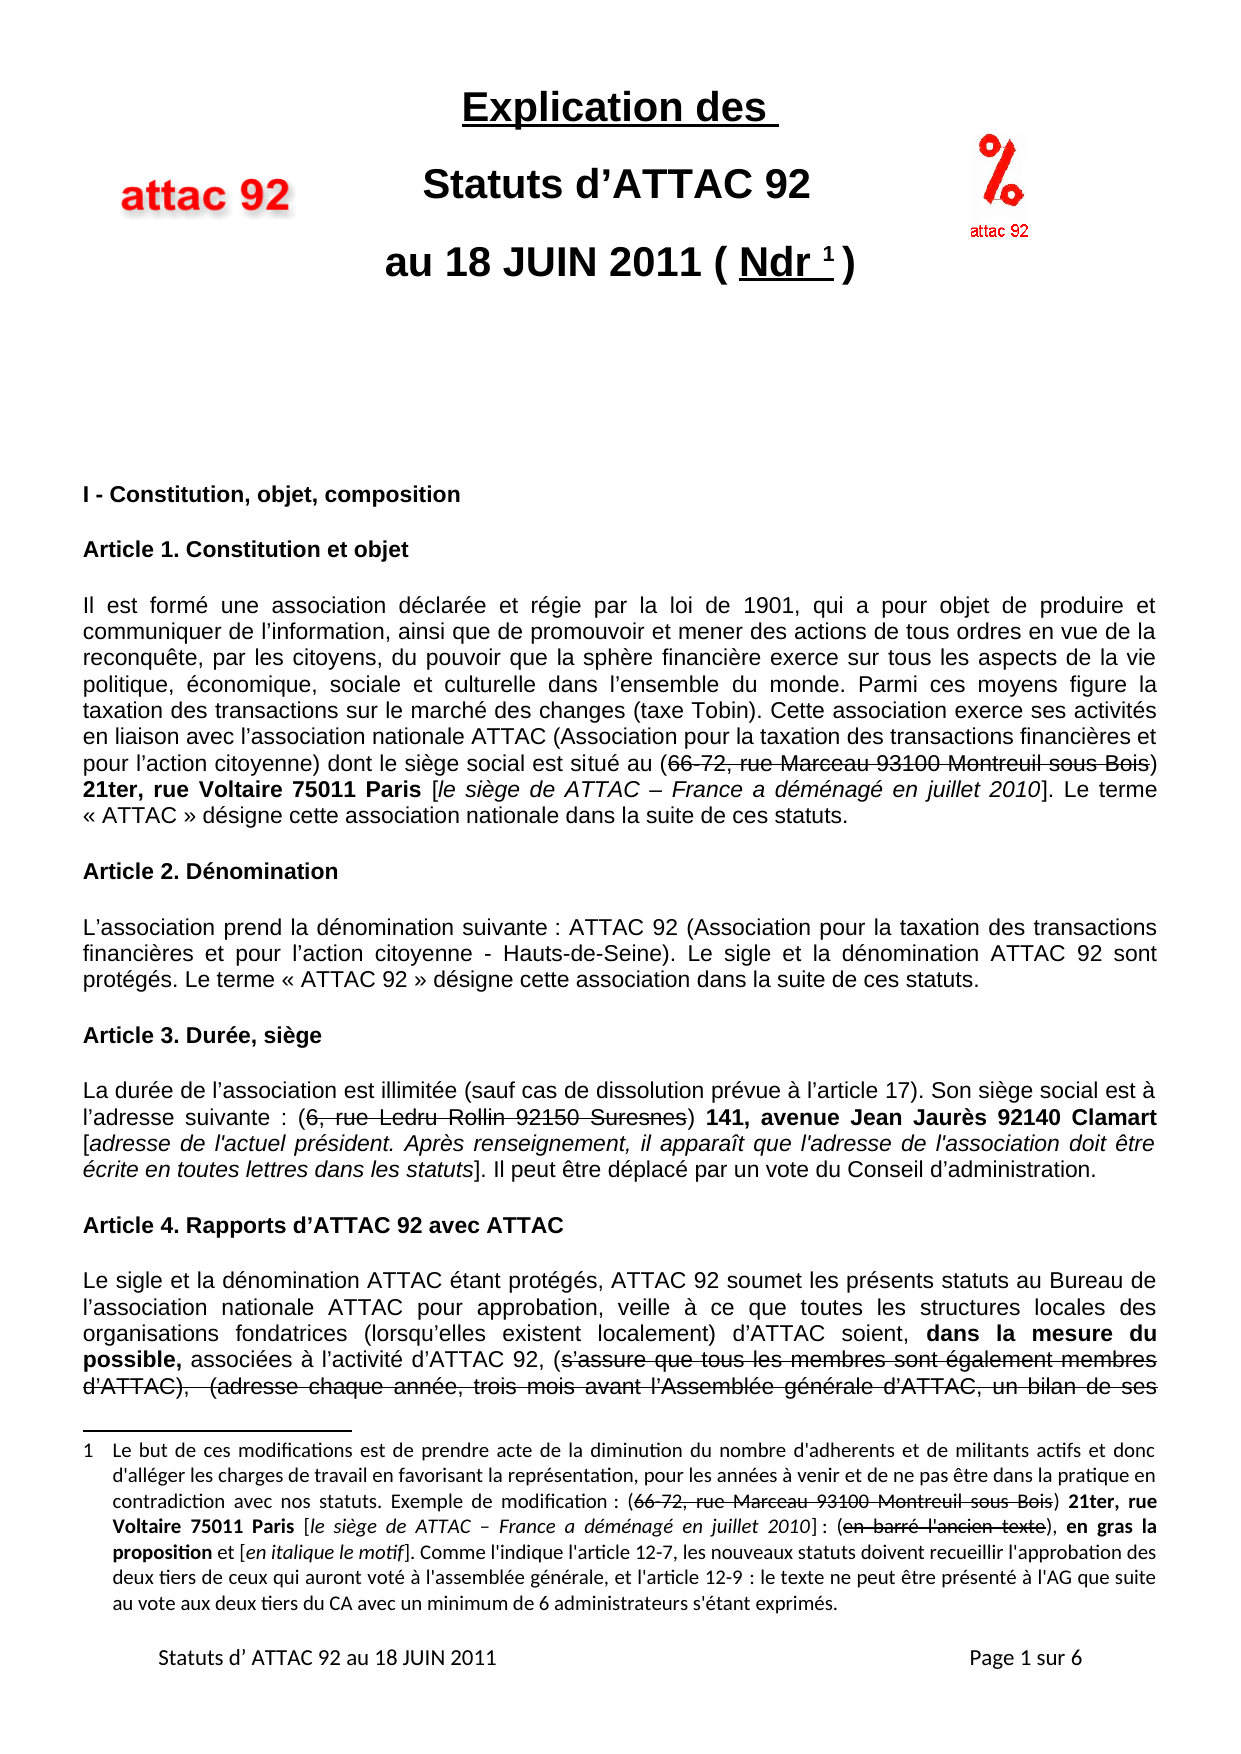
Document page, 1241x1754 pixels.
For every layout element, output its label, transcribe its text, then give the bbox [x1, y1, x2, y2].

text Article 3. Durée, siège [83, 1022, 1157, 1048]
text I - Constitution, objet, composition [83, 481, 1157, 507]
text au 18 JUIN 2011 ( Ndr ) [83, 237, 1157, 285]
text Article 1. Constitution et objet [83, 536, 1157, 562]
text Le sigle et la dénomination ATTAC étant protégés, ATTAC 92 soumet les présents statuts au Bureau de l’association nationale ATTAC pour approbation, veille à ce que toutes les structures locales des organisations fondatrices (lorsqu’elles existent localement) d’ATTAC soient, dans la mesure du possible, associées à l’activité d’ATTAC 92, (s’assure que tous les membres sont également membres d’ATTAC), (adresse chaque année, trois mois avant l’Assemblée générale d’ATTAC, un bilan de ses actions qui est incorporé au rapport d’activité d’ATTAC) adresse chaque année, à l’issue de l’Assemblée Générale d’ATTAC 92 le Rapport d’Activité, le Rapport Financier, ainsi que le Compte Rendu de l’Assemblée Générale au Siège d’ATTAC France. Par ailleurs, ATTAC 92 se réserve la possibilité d’adjoindre un règlement intérieur aux présents statuts. Ce règlement devra être approuvé par le CA à la majorité qualifiée, et un exemplaire devra être adressé à ATTAC National.[ce qui peut permettre de modifier certains points sans modifier les status] Au cas où ATTAC 92 ne respecte pas ces clauses, le Bureau d’ATTAC France peut retirer à ATTAC 92 l’utilisation du sigle et de la dénomination ATTAC. [83, 1267, 1157, 1387]
text Article 2. Dénomination [83, 858, 1157, 884]
text Statuts d’ATTAC 92 [83, 160, 954, 208]
picture [119, 178, 297, 221]
text Le but de ces modifications est de prendre acte de la diminution du nombre d'adherents et de militants actifs et donc d'alléger les charges de travail en favorisant la représentation, pour les années à venir et de ne pas être dans la pratique en contradiction avec nos statuts. Exemple de modification : (66-72, rue Marceau 93100 Montreuil sous Bois) 21ter, rue Voltaire 75011 Paris [le siège de ATTAC – France a déménagé en juillet 2010] : (en barré l'ancien texte), en gras la proposition et [en italique le motif]. Comme l'indique l'article 12-7, les nouveaux statuts doivent recueillir l'approbation des deux tiers de ceux qui auront voté à l'assemblée générale, et l'article 12-9 : le texte ne peut être présenté à l'AG que suite au vote aux deux tiers du CA avec un minimum de 6 administrateurs s'étant exprimés. [83, 1437, 1157, 1615]
text L’association prend la dénomination suivante : ATTAC 92 (Association pour la taxation des transactions financières et pour l’action citoyenne - Hauts-de-Seine). Le sigle et la dénomination ATTAC 92 sont protégés. Le terme « ATTAC 92 » désigne cette association dans la suite de ces statuts. [83, 913, 1157, 992]
text La durée de l’association est illimitée (sauf cas de dissolution prévue à l’article 17). Son siège social est à l’adresse suivante : (6, rue Ledru Rollin 92150 Suresnes) 141, avenue Jean Jaurès 92140 Clamart [adresse de l'actuel président. Après renseignement, il apparaît que l'adresse de l'association doit être écrite en toutes lettres dans les statuts]. Il peut être déplacé par un vote du Conseil d’administration. [83, 1077, 1157, 1183]
text [1042, 160, 1157, 208]
text Explication des [83, 83, 1157, 131]
text Article 4. Rapports d’ATTAC 92 avec ATTAC [83, 1212, 1157, 1238]
text Il est formé une association déclarée et régie par la loi de 1901, qui a pour objet de produire et communiquer de l’information, ainsi que de promouvoir et mener des actions de tous ordres en vue de la reconquête, par les citoyens, du pouvoir que la sphère financière exerce sur tous les aspects de la vie politique, économique, sociale et culturelle dans l’ensemble du monde. Parmi ces moyens figure la taxation des transactions sur le marché des changes (taxe Tobin). Cette association exerce ses activités en liaison avec l’association nationale ATTAC (Association pour la taxation des transactions financières et pour l’action citoyenne) dont le siège social est situé au (66-72, rue Marceau 93100 Montreuil sous Bois) 21ter, rue Voltaire 75011 Paris [le siège de ATTAC – France a déménagé en juillet 2010]. Le terme « ATTAC » désigne cette association nationale dans la suite de ces statuts. [83, 592, 1157, 829]
